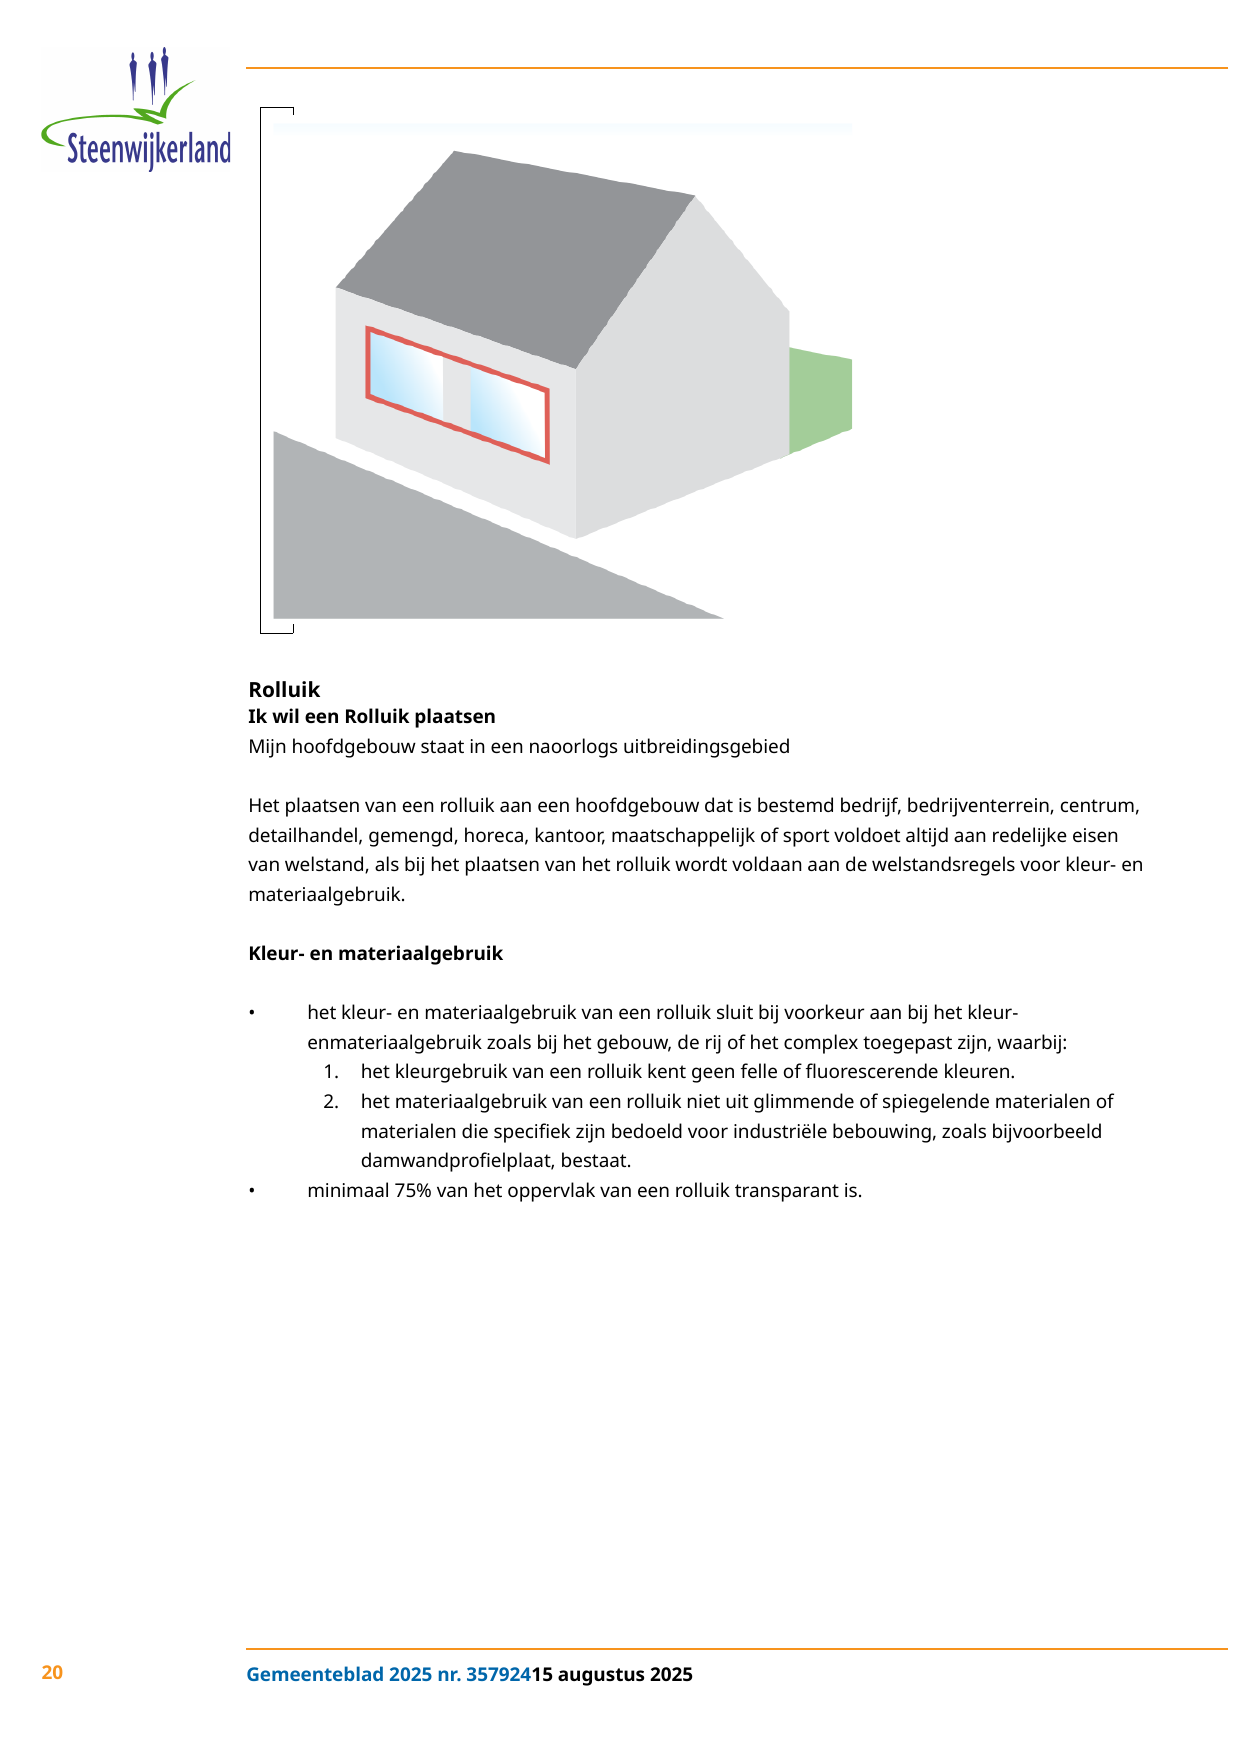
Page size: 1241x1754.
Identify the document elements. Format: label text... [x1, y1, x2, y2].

text Ik wil een Rolluik plaatsen [248, 704, 1152, 729]
picture [268, 115, 860, 624]
text Mijn hoofdgebouw staat in een naoorlogs uitbreidingsgebied [248, 733, 1152, 759]
text Rolluik [248, 675, 1152, 704]
table_header Kleur- en materiaalgebruik het kleur- en materiaalgebruik van een rolluik sluit bij voorkeur aan bij het kleur- enmateriaalgebruik zoals bij het gebouw, de rij of het complex toegepast zijn, waarbij: het kleurgebruik van een rolluik kent geen felle of fluorescerende kleuren. het materiaalgebruik van een rolluik niet uit glimmende of spiegelende materialen of materialen die specifiek zijn bedoeld voor industriële bebouwing, zoals bijvoorbeeld damwandprofielplaat, bestaat. minimaal 75% van het oppervlak van een rolluik transparant is. [248, 940, 1152, 1203]
picture [41, 47, 231, 172]
text Het plaatsen van een rolluik aan een hoofdgebouw dat is bestemd bedrijf, bedrijventerrein, centrum, detailhandel, gemengd, horeca, kantoor, maatschappelijk of sport voldoet altijd aan redelijke eisen van welstand, als bij het plaatsen van het rolluik wordt voldaan aan de welstandsregels voor kleur- en materiaalgebruik. [248, 792, 1152, 907]
